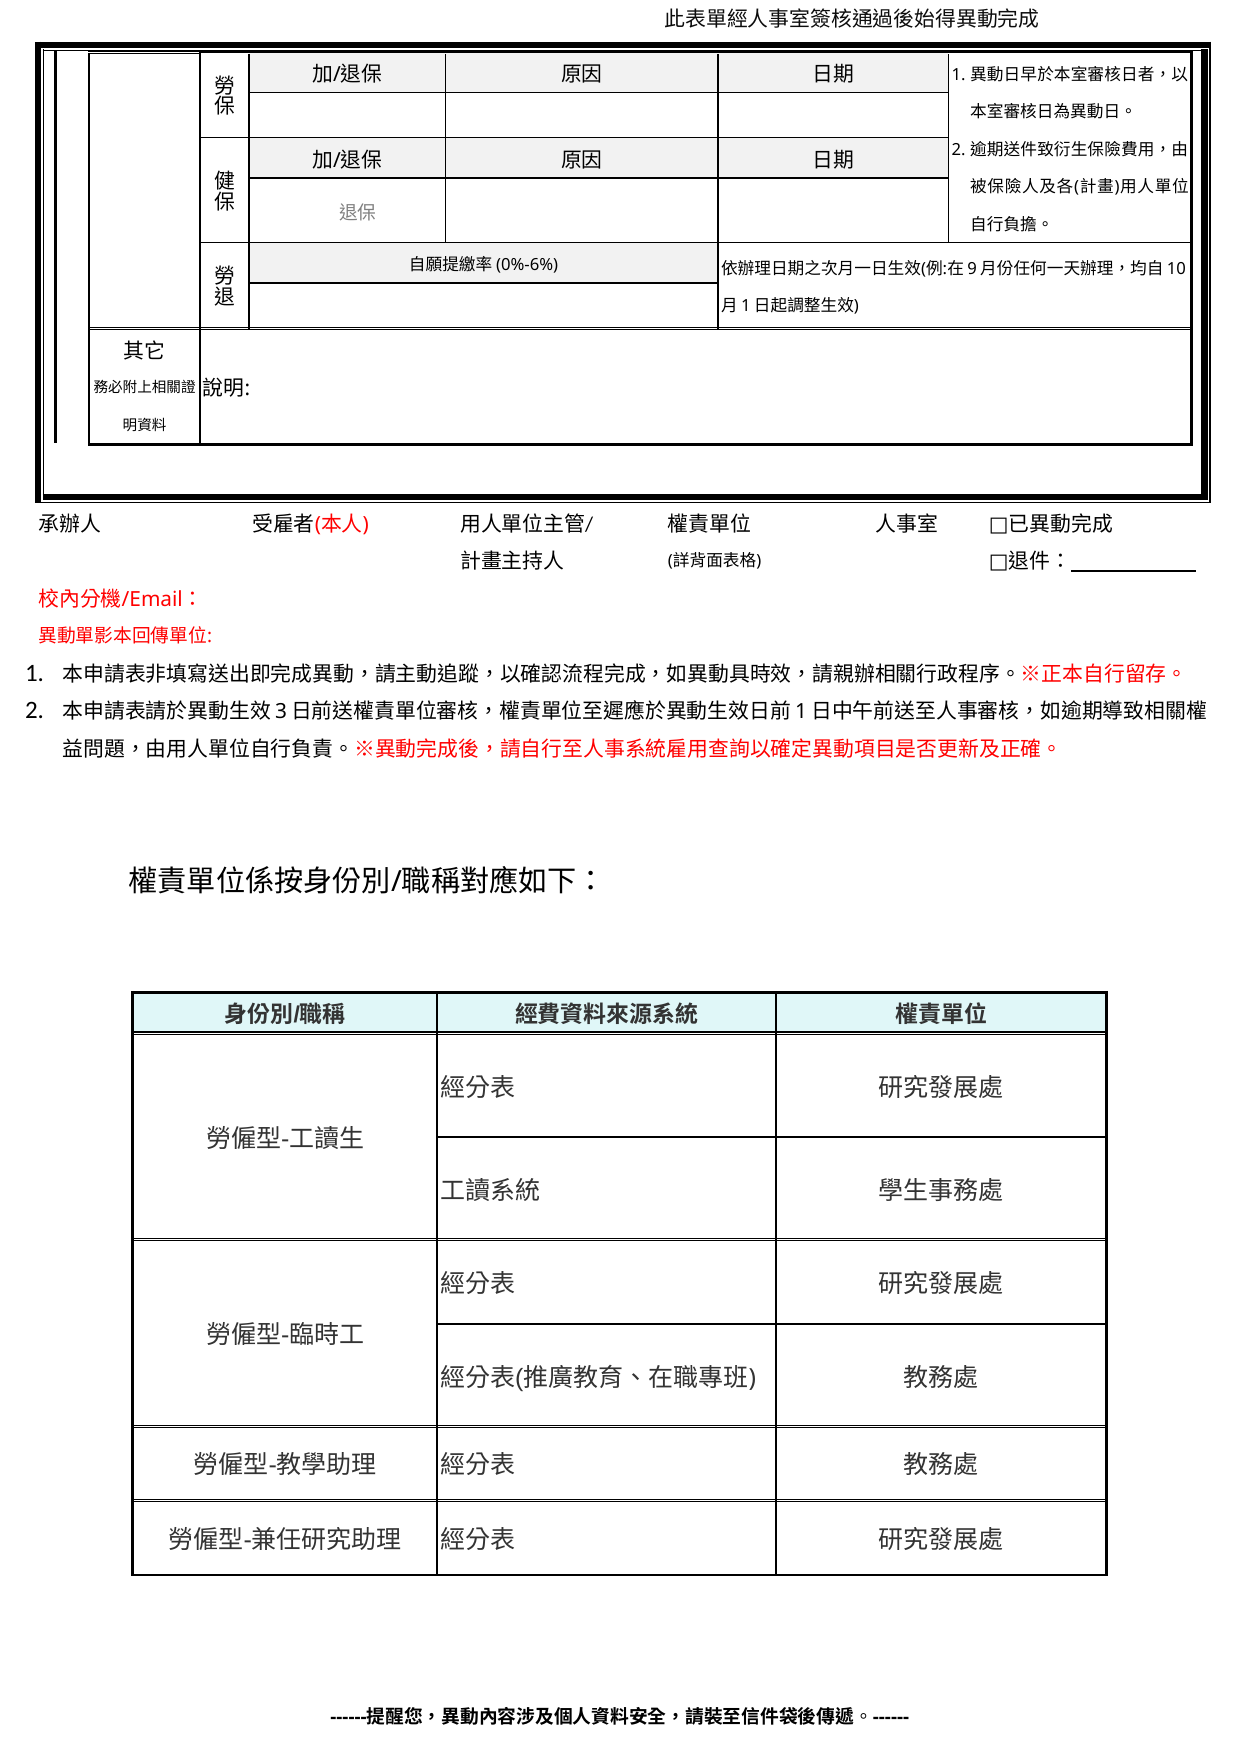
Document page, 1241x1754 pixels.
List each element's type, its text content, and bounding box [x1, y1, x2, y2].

table_cell 教務處 [777, 1325, 1105, 1424]
table_header □已異動完成 □退件： [986, 503, 1204, 578]
table_cell 經分表 [438, 1502, 775, 1573]
table_header 人事室 [873, 503, 986, 578]
table_cell 異動日早於本室審核日者，以本室審核日為異動日。 逾期送件致衍生保險費用，由被保險人及各(計畫)用人單位自行負擔。 [949, 53, 1190, 242]
table_header 權責單位 (詳背面表格) [665, 503, 873, 578]
table_cell 經分表(推廣教育、在職專班) [438, 1325, 775, 1424]
table_cell 工讀系統 [438, 1138, 775, 1238]
list 本申請表請於異動生效3日前送權責單位審核，權責單位至遲應於異動生效日前1日中午前送至人事審核，如逾期導致相關權益問題，由用人單位自行負責。※異動完成後，請自行至人事系統雇用查詢以確定異動項目是否更新及正確。 [25, 691, 1214, 766]
table_cell [250, 284, 717, 327]
table_cell 日期 [719, 138, 948, 177]
table_header 經費資料來源系統 [438, 994, 775, 1031]
table_header 受雇者(本人) [249, 503, 457, 578]
table_cell 其它 務必附上相關證明資料 [90, 330, 199, 443]
table_cell [44, 484, 1201, 494]
list 本申請表非填寫送出即完成異動，請主動追蹤，以確認流程完成，如異動具時效，請親辦相關行政程序。※正本自行留存。 [25, 653, 1214, 691]
table_cell 退保 [250, 179, 445, 242]
table_cell 研究發展處 [777, 1241, 1105, 1323]
table_cell [873, 578, 986, 653]
table_cell 經分表 [438, 1035, 775, 1136]
table_cell 經分表 [438, 1241, 775, 1323]
table_header [44, 51, 1201, 483]
table_cell 研究發展處 [777, 1502, 1105, 1573]
table_cell [986, 578, 1204, 653]
table_cell [457, 578, 665, 653]
table_cell 勞僱型-臨時工 [134, 1241, 436, 1424]
table_cell [250, 93, 445, 137]
table_header 身份別/職稱 [134, 994, 436, 1031]
table_cell 勞退 [201, 243, 248, 327]
table_cell 原因 [445, 53, 718, 92]
table_cell [719, 93, 948, 137]
table_cell [719, 179, 948, 242]
table_cell 加/退保 [250, 138, 445, 177]
table_cell 教務處 [777, 1428, 1105, 1498]
table_cell [665, 578, 873, 653]
table_header 承辦人 [35, 503, 249, 578]
table_cell [446, 179, 717, 242]
table_cell 研究發展處 [777, 1035, 1105, 1136]
table_cell 健保 [201, 138, 248, 242]
table_cell 勞僱型-工讀生 [134, 1035, 436, 1238]
table_cell 校內分機/Email： 異動單影本回傳單位: [35, 578, 249, 653]
table_cell 勞保 [201, 53, 249, 137]
table_cell 勞僱型-兼任研究助理 [134, 1502, 436, 1573]
table_cell 原因 [446, 138, 717, 177]
table_header 用人單位主管/ 計畫主持人 [457, 503, 665, 578]
table_header 權責單位 [777, 994, 1105, 1031]
table_cell 學生事務處 [777, 1138, 1105, 1238]
table_cell 說明: [201, 330, 1190, 443]
table_cell 加/退保 [249, 53, 445, 92]
table_cell 日期 [718, 53, 948, 92]
table_cell 經分表 [438, 1428, 775, 1498]
table_cell [249, 578, 457, 653]
table_cell 自願提繳率 (0%-6%) [250, 243, 717, 282]
table_cell 勞僱型-教學助理 [134, 1428, 436, 1498]
table_cell [446, 93, 717, 137]
text 權責單位係按身份別/職稱對應如下： [62, 841, 1214, 916]
table_cell 依辦理日期之次月一日生效(例:在9月份任何一天辦理，均自10月1日起調整生效) [719, 243, 1190, 327]
